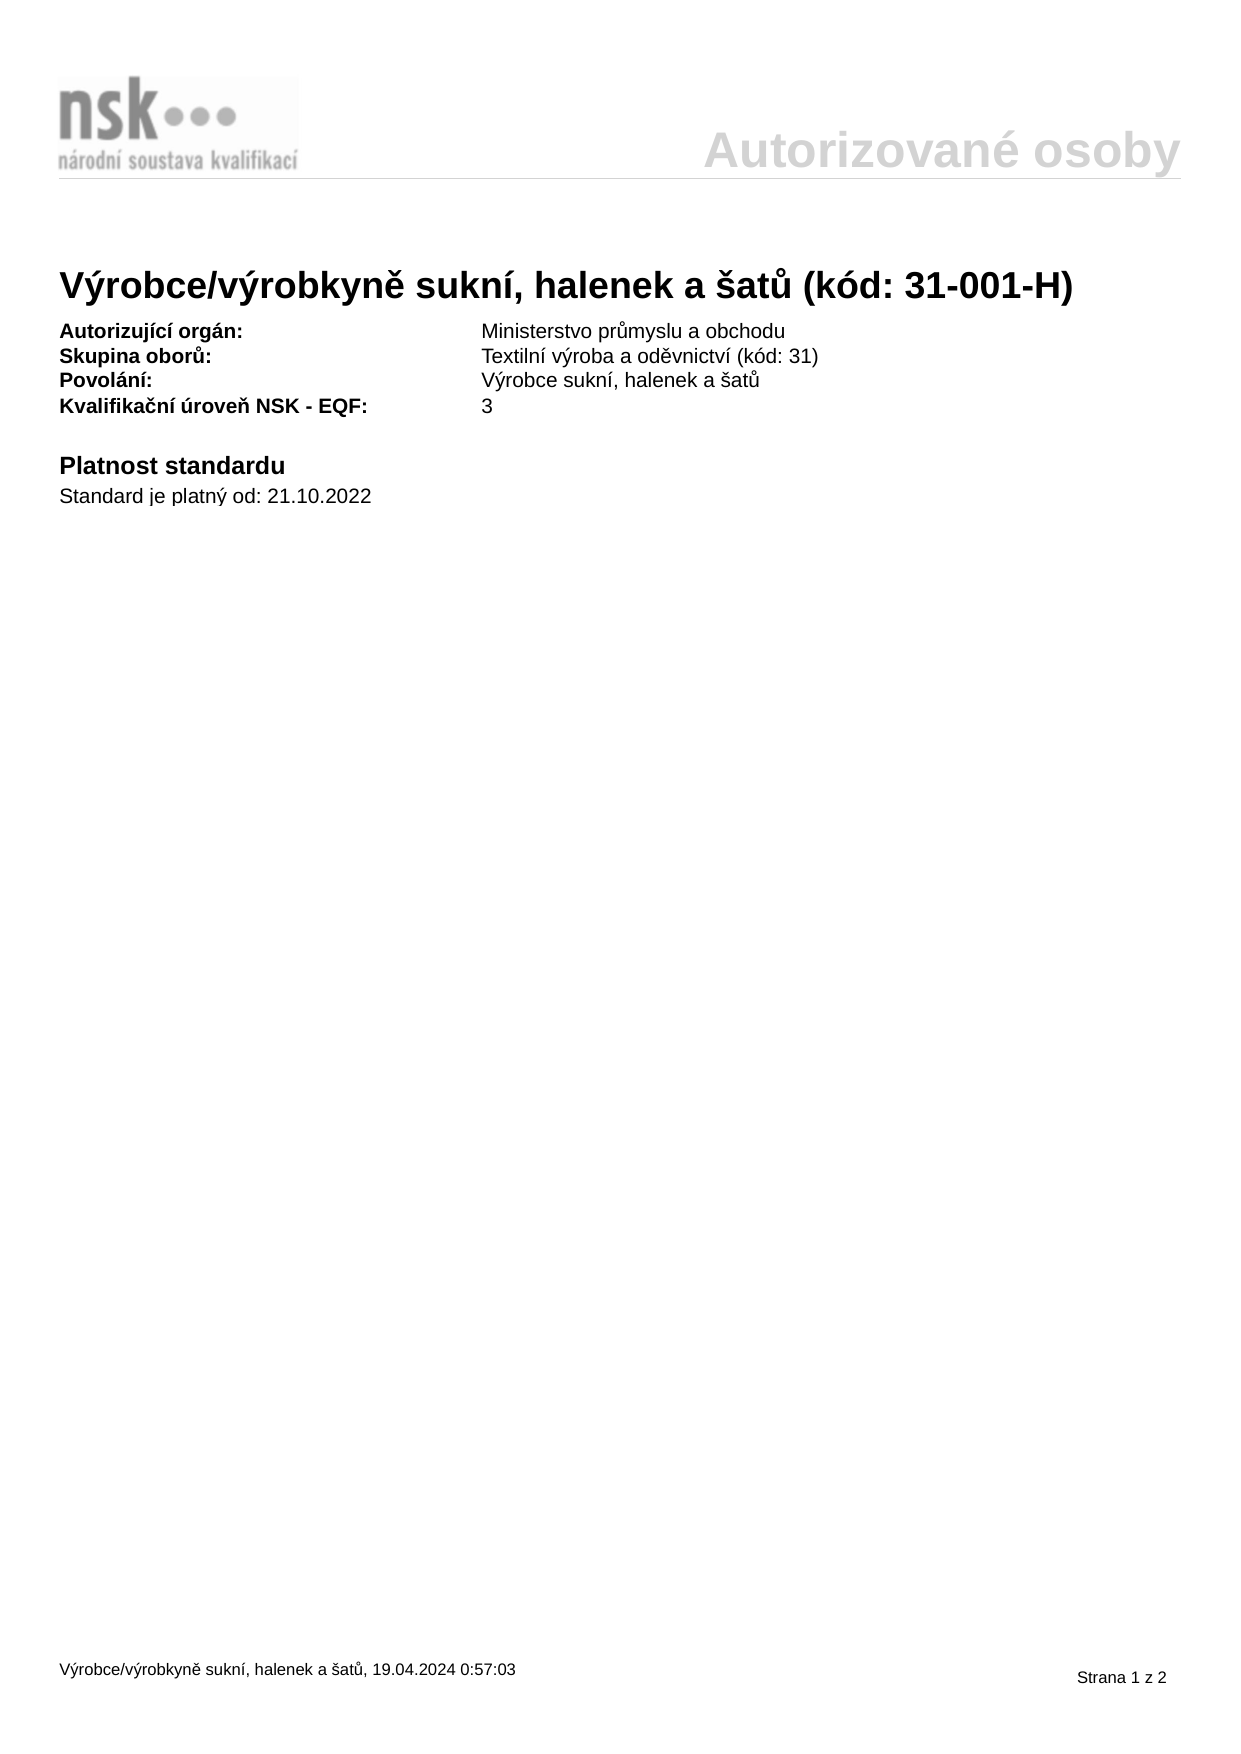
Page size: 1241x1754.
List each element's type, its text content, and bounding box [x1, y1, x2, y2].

table_cell [618, 1384, 626, 1659]
table_cell [626, 806, 860, 1106]
table_cell [618, 806, 626, 1106]
table_cell Výrobce sukní, halenek a šatů [481, 368, 1181, 393]
table_cell [860, 1384, 886, 1659]
table_cell [59, 1106, 119, 1383]
table_cell [626, 307, 860, 319]
table_cell [119, 806, 481, 1106]
table_cell [1167, 196, 1181, 224]
table_cell Standard je platný od: 21.10.2022 [59, 484, 1181, 506]
table_cell [119, 1384, 481, 1659]
table_cell [886, 506, 1167, 806]
table_cell [1167, 418, 1181, 447]
table_cell [1167, 1384, 1181, 1659]
table_cell 3 [481, 394, 1181, 417]
table_cell [59, 196, 119, 224]
table_cell [886, 1384, 1167, 1659]
table_cell Platnost standardu [59, 448, 1181, 483]
table_cell [59, 307, 119, 319]
table_cell [1167, 506, 1181, 806]
table_cell [618, 506, 626, 806]
table_cell [618, 418, 626, 447]
table_header [619, 59, 626, 172]
table_cell [626, 1384, 860, 1659]
table_cell [119, 196, 481, 224]
table_cell [59, 172, 119, 178]
table_cell [626, 418, 860, 447]
table_cell [119, 506, 481, 806]
table_cell [119, 307, 481, 319]
table_cell [886, 418, 1167, 447]
table_cell [618, 307, 626, 319]
table_cell [1167, 1660, 1181, 1696]
table_cell [481, 307, 617, 319]
table_cell [481, 1384, 617, 1659]
table_cell [860, 1106, 886, 1383]
table_cell Skupina oborů: [59, 344, 481, 368]
table_cell [481, 418, 617, 447]
table_cell [1167, 307, 1181, 319]
table_cell [119, 418, 481, 447]
table_cell [119, 172, 481, 178]
table_cell [860, 418, 886, 447]
table_cell [886, 196, 1167, 224]
table_cell [886, 307, 1167, 319]
table_cell Ministerstvo průmyslu a obchodu [481, 319, 1181, 344]
table_cell [59, 506, 119, 806]
table_cell [626, 506, 860, 806]
table_cell [860, 806, 886, 1106]
table_cell [618, 172, 626, 178]
table_cell [481, 806, 617, 1106]
table_cell [618, 1106, 626, 1383]
table_cell [481, 196, 617, 224]
table_cell Textilní výroba a oděvnictví (kód: 31) [481, 344, 1181, 368]
table_cell [481, 1106, 617, 1383]
table_cell [626, 1106, 860, 1383]
picture [57, 59, 619, 172]
table_cell [1167, 1106, 1181, 1383]
table_cell Výrobce/výrobkyně sukní, halenek a šatů (kód: 31-001-H) [59, 224, 1181, 307]
table_cell Strana 1 z 2 [860, 1660, 1167, 1696]
table_cell Autorizující orgán: [59, 319, 481, 343]
table_cell [59, 418, 119, 447]
table_cell [886, 806, 1167, 1106]
table_cell [59, 806, 119, 1106]
table_cell [860, 196, 886, 224]
table_cell [1167, 806, 1181, 1106]
table_cell [59, 179, 1181, 196]
table_cell Kvalifikační úroveň NSK - EQF: [59, 394, 481, 417]
table_cell [860, 307, 886, 319]
table_cell [119, 1106, 481, 1383]
table_cell Povolání: [59, 368, 481, 392]
table_cell [59, 1384, 119, 1659]
table_cell [481, 172, 617, 178]
table_cell [860, 506, 886, 806]
table_cell [626, 196, 860, 224]
table_cell [618, 196, 626, 224]
table_header Autorizované osoby [626, 59, 1181, 178]
table_cell Výrobce/výrobkyně sukní, halenek a šatů, 19.04.2024 0:57:03 [59, 1660, 860, 1696]
table_cell [886, 1106, 1167, 1383]
table_cell [481, 506, 617, 806]
